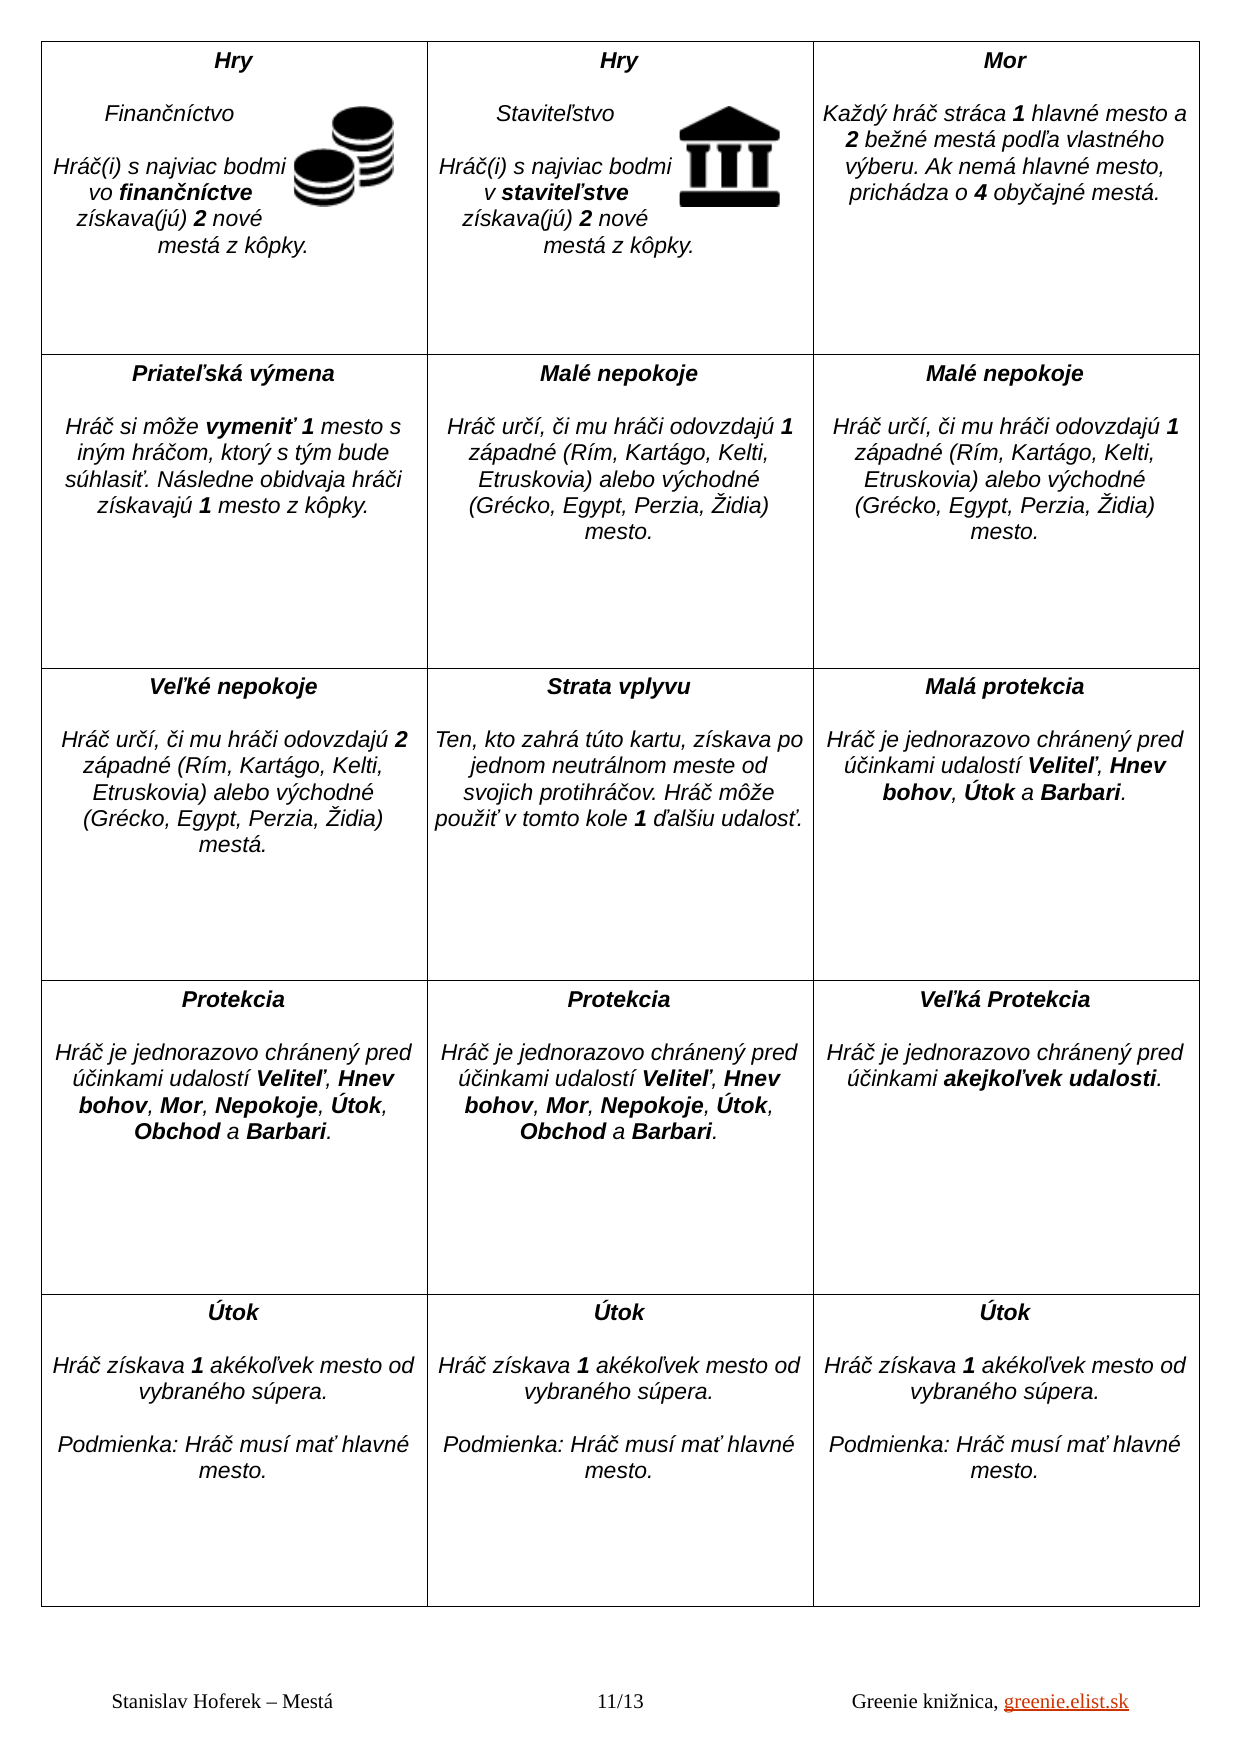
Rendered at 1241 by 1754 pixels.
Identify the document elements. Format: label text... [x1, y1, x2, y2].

table_cell Malé nepokoje Hráč určí, či mu hráči odovzdajú 1 západné (Rím, Kartágo, Kelti, Etruskovia) alebo východné (Grécko, Egypt, Perzia, Židia) mesto. [428, 355, 813, 667]
table_cell Malé nepokoje Hráč určí, či mu hráči odovzdajú 1 západné (Rím, Kartágo, Kelti, Etruskovia) alebo východné (Grécko, Egypt, Perzia, Židia) mesto. [814, 355, 1199, 667]
table_cell Mor Každý hráč stráca 1 hlavné mesto a 2 bežné mestá podľa vlastného výberu. Ak nemá hlavné mesto, prichádza o 4 obyčajné mestá. [814, 42, 1199, 354]
table_cell Hry Finančníctvo Hráč(i) s najviac bodmi vo finančníctve získava(jú) 2 nové mestá z kôpky. [42, 42, 427, 354]
table_cell Veľká Protekcia Hráč je jednorazovo chránený pred účinkami akejkoľvek udalosti. [814, 981, 1199, 1293]
table_cell Hry Staviteľstvo Hráč(i) s najviac bodmi v staviteľstve získava(jú) 2 nové mestá z kôpky. [428, 42, 813, 354]
table_cell Strata vplyvu Ten, kto zahrá túto kartu, získava po jednom neutrálnom meste od svojich protihráčov. Hráč môže použiť v tomto kole 1 ďalšiu udalosť. [428, 669, 813, 980]
table_cell Útok Hráč získava 1 akékoľvek mesto od vybraného súpera. Podmienka: Hráč musí mať hlavné mesto. [42, 1295, 427, 1606]
table_cell Útok Hráč získava 1 akékoľvek mesto od vybraného súpera. Podmienka: Hráč musí mať hlavné mesto. [814, 1295, 1199, 1606]
table_cell Útok Hráč získava 1 akékoľvek mesto od vybraného súpera. Podmienka: Hráč musí mať hlavné mesto. [428, 1295, 813, 1606]
picture [679, 106, 780, 207]
picture [293, 106, 394, 207]
table_cell Malá protekcia Hráč je jednorazovo chránený pred účinkami udalostí Veliteľ, Hnev bohov, Útok a Barbari. [814, 669, 1199, 980]
table_cell Protekcia Hráč je jednorazovo chránený pred účinkami udalostí Veliteľ, Hnev bohov, Mor, Nepokoje, Útok, Obchod a Barbari. [428, 981, 813, 1293]
table_cell Priateľská výmena Hráč si môže vymeniť 1 mesto s iným hráčom, ktorý s tým bude súhlasiť. Následne obidvaja hráči získavajú 1 mesto z kôpky. [42, 355, 427, 667]
table_cell Veľké nepokoje Hráč určí, či mu hráči odovzdajú 2 západné (Rím, Kartágo, Kelti, Etruskovia) alebo východné (Grécko, Egypt, Perzia, Židia) mestá. [42, 669, 427, 980]
table_cell Protekcia Hráč je jednorazovo chránený pred účinkami udalostí Veliteľ, Hnev bohov, Mor, Nepokoje, Útok, Obchod a Barbari. [42, 981, 427, 1293]
